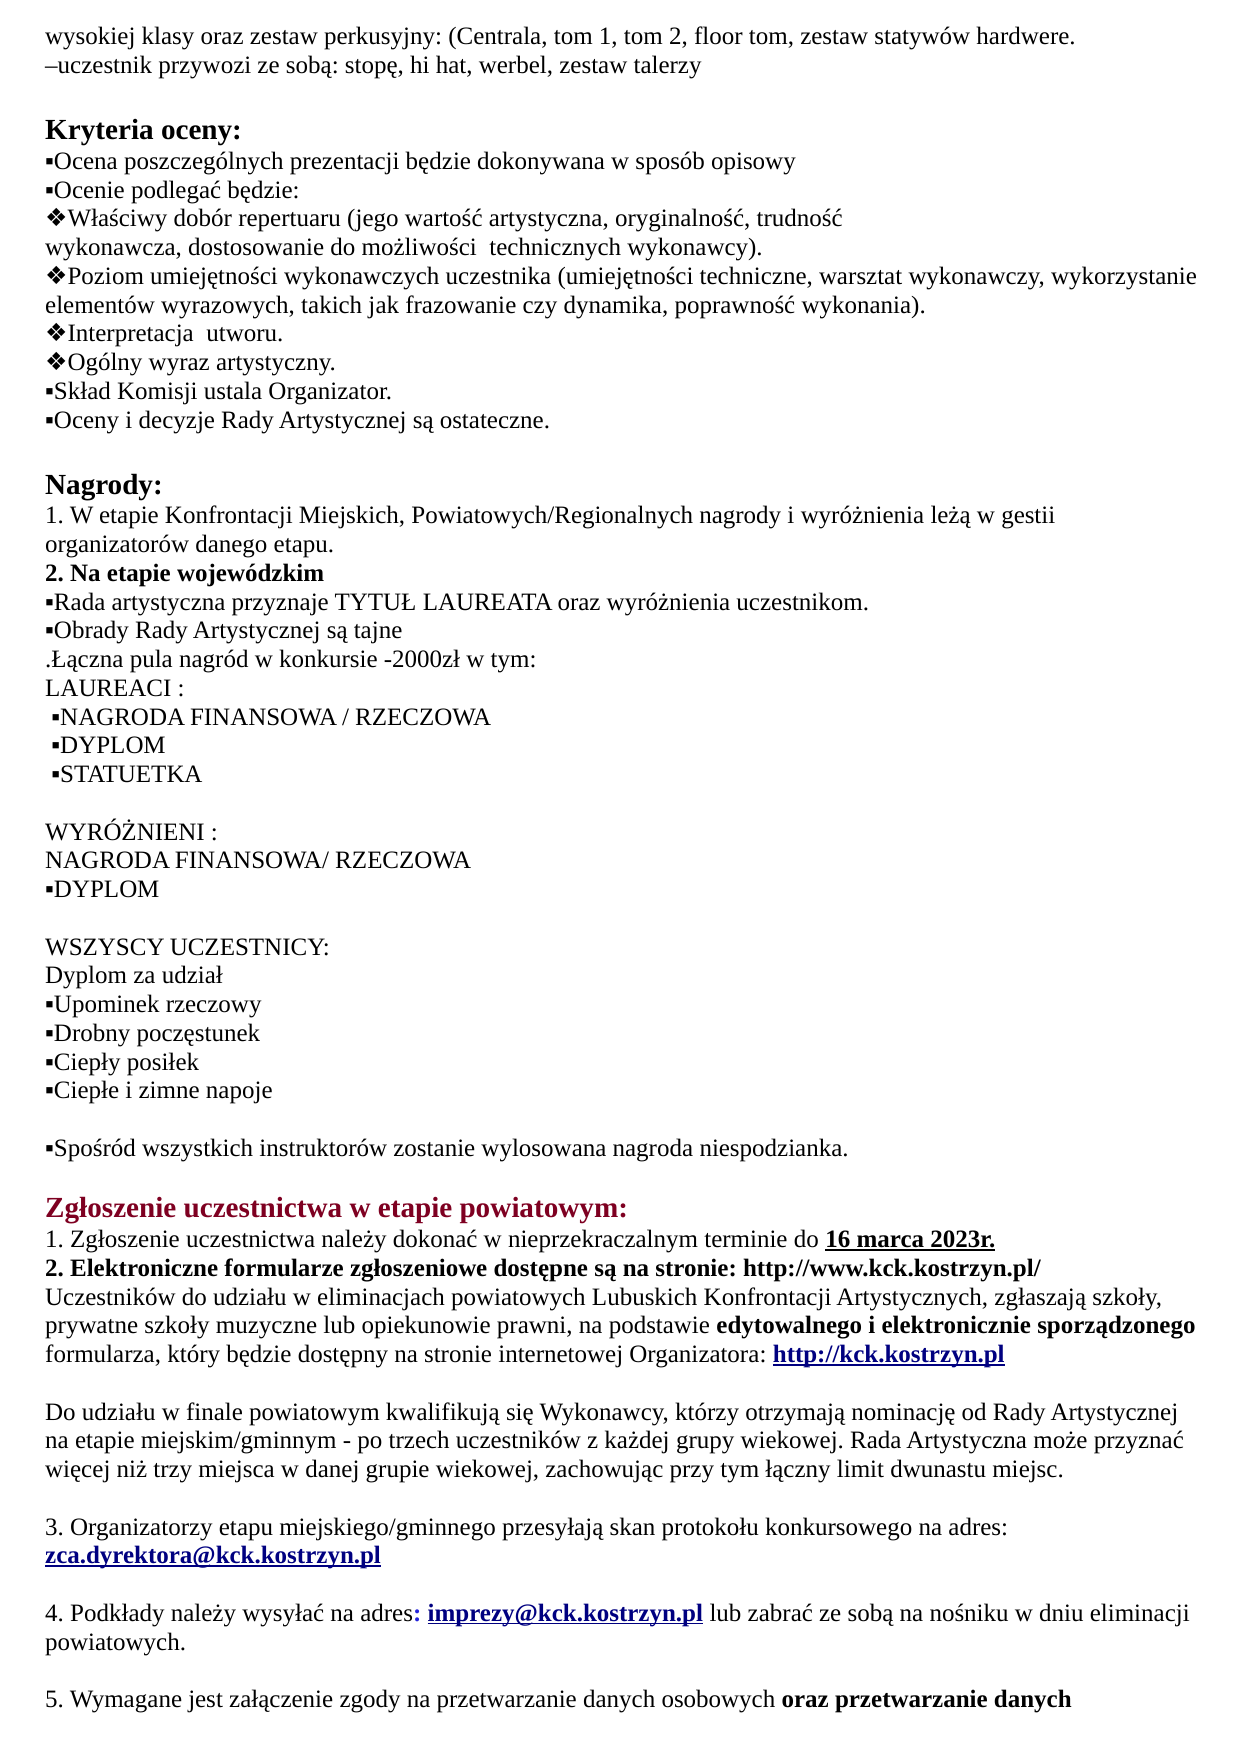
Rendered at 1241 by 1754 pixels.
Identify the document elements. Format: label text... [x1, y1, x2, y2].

text 5. Wymagane jest załączenie zgody na przetwarzanie danych osobowych oraz przetwarzanie danych [45, 1684, 1204, 1713]
text ❖Właściwy dobór repertuaru (jego wartość artystyczna, oryginalność, trudność [45, 203, 1204, 232]
text 2. Elektroniczne formularze zgłoszeniowe dostępne są na stronie: http://www.kck.kostrzyn.pl/ [45, 1253, 1204, 1282]
text ❖Interpretacja utworu. [45, 318, 1204, 347]
text ❖Ogólny wyraz artystyczny. [45, 347, 1204, 376]
text WSZYSCY UCZESTNICY: [45, 932, 1204, 961]
text ▪Spośród wszystkich instruktorów zostanie wylosowana nagroda niespodzianka. [45, 1133, 1204, 1162]
text wykonawcza, dostosowanie do możliwości technicznych wykonawcy). [45, 232, 1204, 261]
text .Łączna pula nagród w konkursie -2000zł w tym: [45, 644, 1204, 673]
text ▪Ocena poszczególnych prezentacji będzie dokonywana w sposób opisowy [45, 146, 1204, 175]
text ▪Ciepłe i zimne napoje [45, 1076, 1204, 1104]
text ▪Oceny i decyzje Rady Artystycznej są ostateczne. [45, 405, 1204, 433]
text NAGRODA FINANSOWA/ RZECZOWA [45, 846, 1204, 874]
text Nagrody: [45, 467, 1204, 501]
text ▪Obrady Rady Artystycznej są tajne [45, 616, 1204, 644]
text ▪NAGRODA FINANSOWA / RZECZOWA [45, 702, 1204, 731]
text Kryteria oceny: [45, 112, 1204, 146]
text ▪DYPLOM [45, 874, 1204, 903]
text –uczestnik przywozi ze sobą: stopę, hi hat, werbel, zestaw talerzy [45, 50, 1204, 79]
text 1. Zgłoszenie uczestnictwa należy dokonać w nieprzekraczalnym terminie do 16 marca 2023r. [45, 1224, 1204, 1253]
text ▪Upominek rzeczowy [45, 989, 1204, 1018]
text Zgłoszenie uczestnictwa w etapie powiatowym: [45, 1191, 1204, 1224]
text ▪Skład Komisji ustala Organizator. [45, 376, 1204, 405]
text WYRÓŻNIENI : [45, 817, 1204, 846]
text ❖Poziom umiejętności wykonawczych uczestnika (umiejętności techniczne, warsztat wykonawczy, wykorzystanie elementów wyrazowych, takich jak frazowanie czy dynamika, poprawność wykonania). [45, 261, 1204, 318]
text ▪Ocenie podlegać będzie: [45, 175, 1204, 203]
text Dyplom za udział [45, 961, 1204, 989]
text Do udziału w finale powiatowym kwalifikują się Wykonawcy, którzy otrzymają nominację od Rady Artystycznej na etapie miejskim/gminnym - po trzech uczestników z każdej grupy wiekowej. Rada Artystyczna może przyznać więcej niż trzy miejsca w danej grupie wiekowej, zachowując przy tym łączny limit dwunastu miejsc. [45, 1397, 1204, 1483]
text ▪Drobny poczęstunek [45, 1018, 1204, 1047]
text ▪DYPLOM [45, 731, 1204, 759]
text 3. Organizatorzy etapu miejskiego/gminnego przesyłają skan protokołu konkursowego na adres: zca.dyrektora@kck.kostrzyn.pl [45, 1512, 1204, 1569]
text LAUREACI : [45, 673, 1204, 702]
text 2. Na etapie wojewódzkim [45, 558, 1204, 587]
text wysokiej klasy oraz zestaw perkusyjny: (Centrala, tom 1, tom 2, floor tom, zestaw statywów hardwere. [45, 21, 1204, 50]
text 1. W etapie Konfrontacji Miejskich, Powiatowych/Regionalnych nagrody i wyróżnienia leżą w gestii organizatorów danego etapu. [45, 501, 1204, 558]
text ▪Ciepły posiłek [45, 1047, 1204, 1076]
text ▪Rada artystyczna przyznaje TYTUŁ LAUREATA oraz wyróżnienia uczestnikom. [45, 587, 1204, 616]
text 4. Podkłady należy wysyłać na adres: imprezy@kck.kostrzyn.pl lub zabrać ze sobą na nośniku w dniu eliminacji powiatowych. [45, 1598, 1204, 1655]
text ▪STATUETKA [45, 759, 1204, 788]
text Uczestników do udziału w eliminacjach powiatowych Lubuskich Konfrontacji Artystycznych, zgłaszają szkoły, prywatne szkoły muzyczne lub opiekunowie prawni, na podstawie edytowalnego i elektronicznie sporządzonego formularza, który będzie dostępny na stronie internetowej Organizatora: http://kck.kostrzyn.pl [45, 1282, 1204, 1368]
